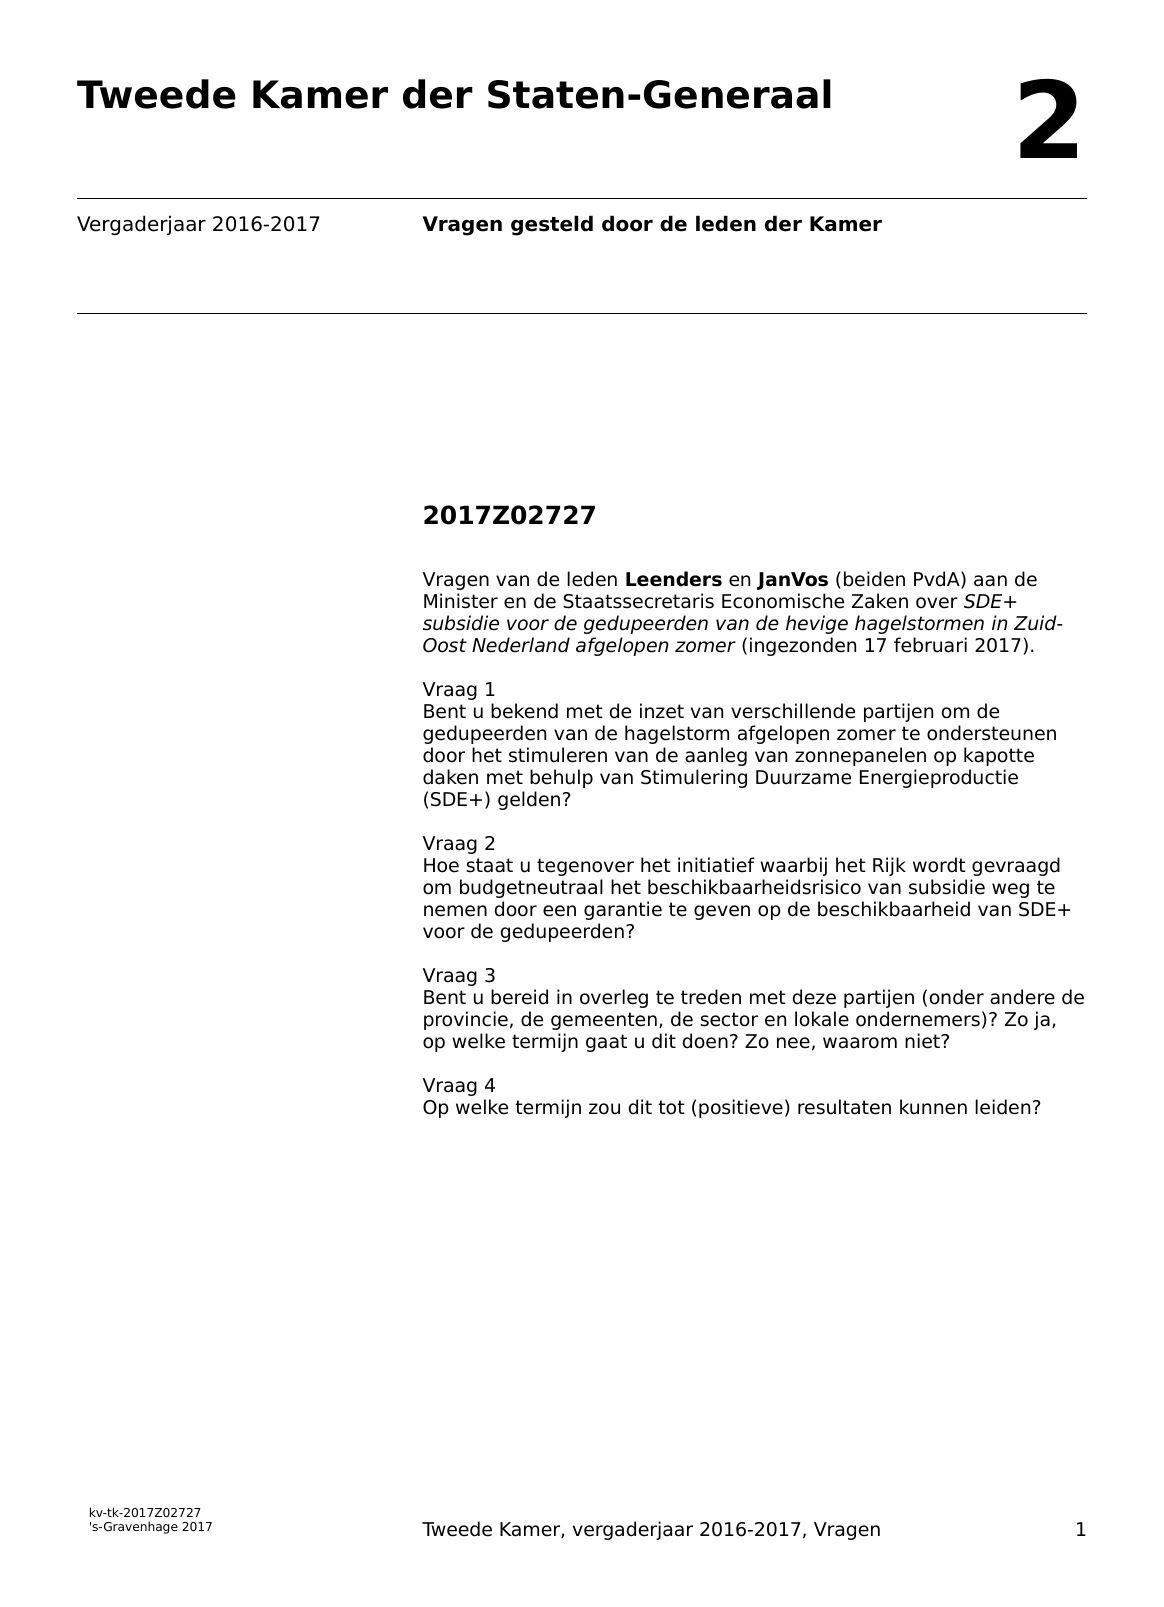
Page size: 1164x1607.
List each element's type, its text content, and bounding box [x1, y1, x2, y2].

table_header Tweede Kamer der Staten-Generaal [77, 59, 886, 198]
text Bent u bekend met de inzet van verschillende partijen om de gedupeerden van de hagelstorm afgelopen zomer te ondersteunen door het stimuleren van de aanleg van zonnepanelen op kapotte daken met behulp van Stimulering Duurzame Energieproductie (SDE+) gelden? [422, 701, 1087, 811]
text kv-tk-2017Z02727 [88, 1506, 323, 1520]
table_cell Vragen gesteld door de leden der Kamer [422, 199, 1087, 313]
text Vraag 1 [422, 679, 1087, 701]
text Op welke termijn zou dit tot (positieve) resultaten kunnen leiden? [422, 1097, 1087, 1119]
text Vraag 4 [422, 1075, 1087, 1097]
text 's-Gravenhage 2017 [88, 1520, 323, 1534]
text Vraag 3 [422, 965, 1087, 987]
text Vragen van de leden Leenders en JanVos (beiden PvdA) aan de Minister en de Staatssecretaris Economische Zaken over SDE+ subsidie voor de gedupeerden van de hevige hagelstormen in Zuid-Oost Nederland afgelopen zomer (ingezonden 17 februari 2017). [422, 569, 1087, 657]
text Hoe staat u tegenover het initiatief waarbij het Rijk wordt gevraagd om budgetneutraal het beschikbaarheidsrisico van subsidie weg te nemen door een garantie te geven op de beschikbaarheid van SDE+ voor de gedupeerden? [422, 855, 1087, 943]
text 2017Z02727 [422, 501, 1087, 531]
table_header 2 [886, 59, 1087, 198]
text Bent u bereid in overleg te treden met deze partijen (onder andere de provincie, de gemeenten, de sector en lokale ondernemers)? Zo ja, op welke termijn gaat u dit doen? Zo nee, waarom niet? [422, 987, 1087, 1053]
table_cell Vergaderjaar 2016-2017 [77, 199, 422, 313]
text Vraag 2 [422, 833, 1087, 855]
